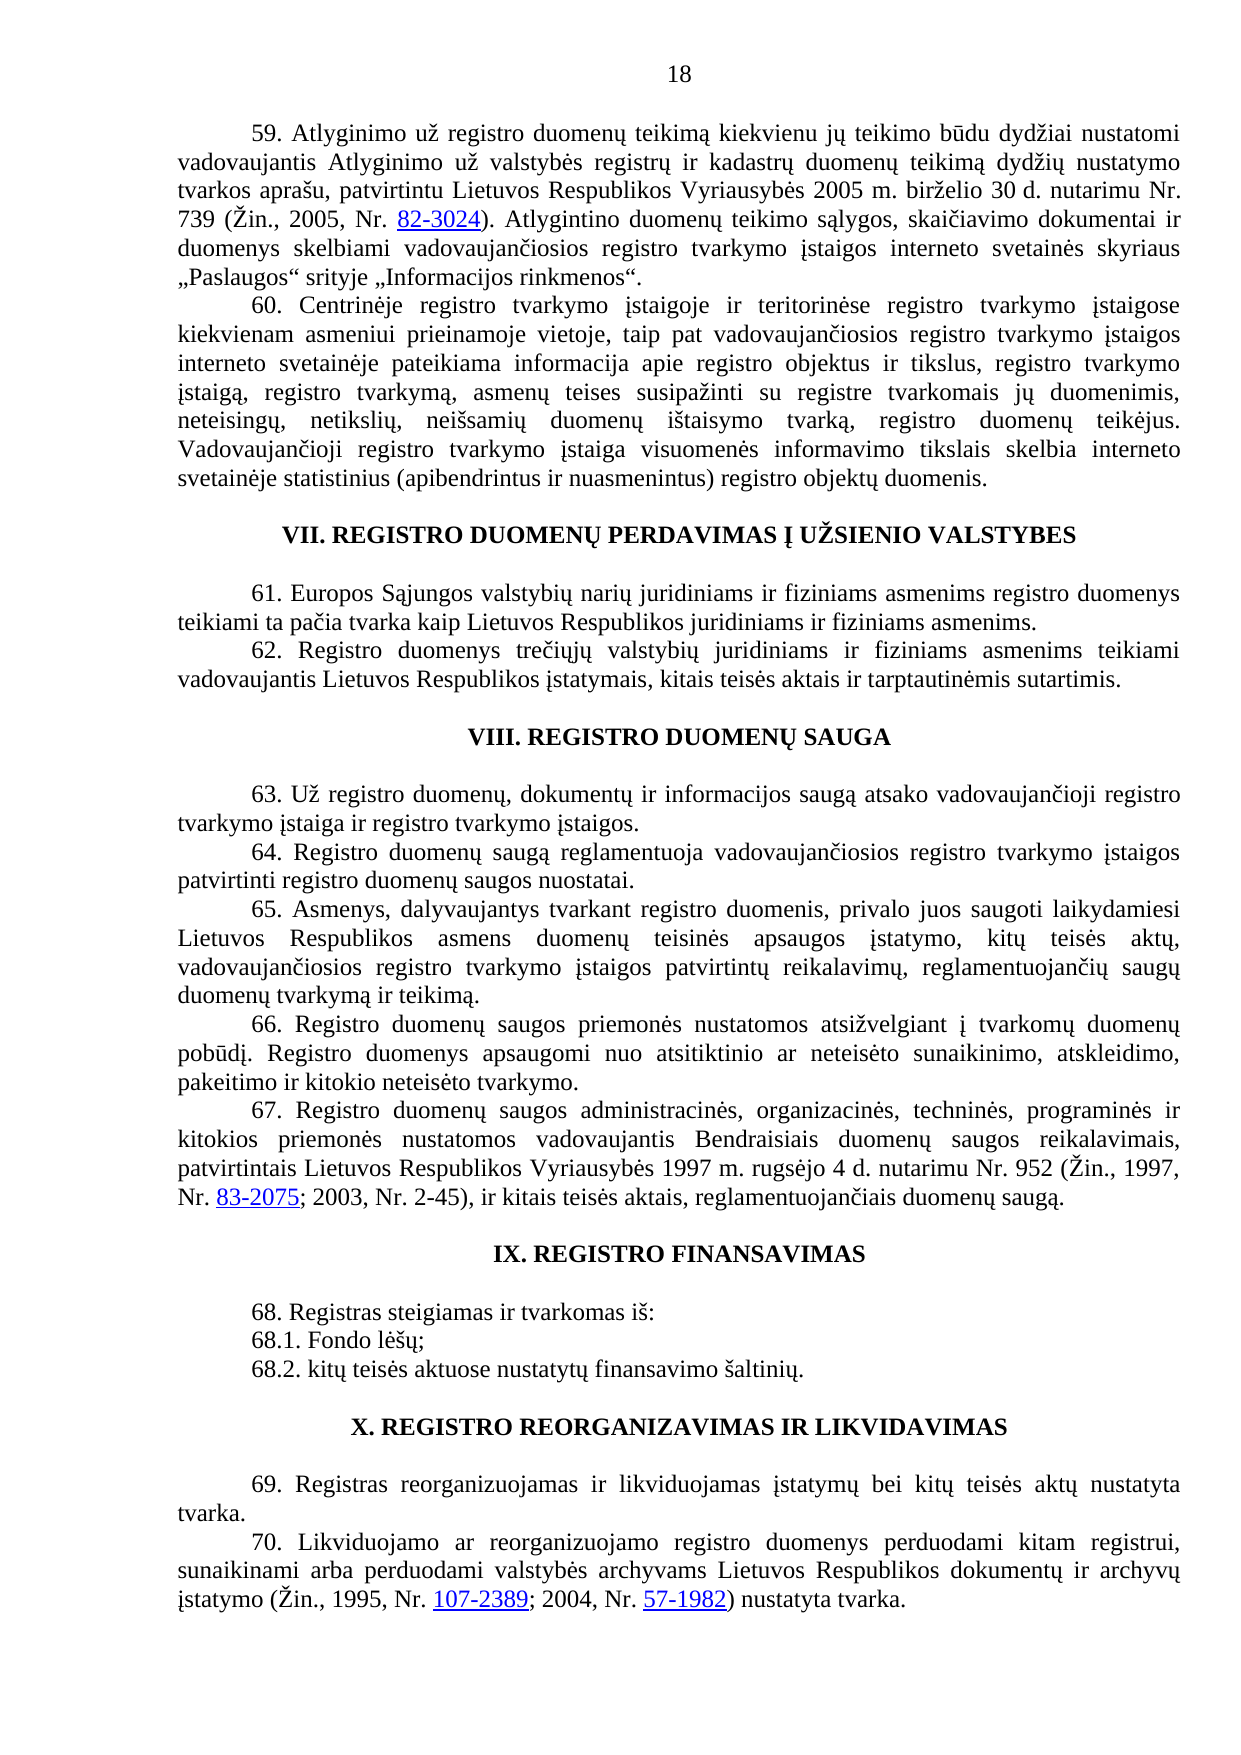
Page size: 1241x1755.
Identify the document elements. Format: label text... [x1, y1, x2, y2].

text 62. Registro duomenys trečiųjų valstybių juridiniams ir fiziniams asmenims teikiami vadovaujantis Lietuvos Respublikos įstatymais, kitais teisės aktais ir tarptautinėmis sutartimis. [177, 636, 1181, 693]
text VII. REGISTRO DUOMENŲ PERDAVIMAS Į UŽSIENIO VALSTYBES [177, 521, 1181, 549]
text 65. Asmenys, dalyvaujantys tvarkant registro duomenis, privalo juos saugoti laikydamiesi Lietuvos Respublikos asmens duomenų teisinės apsaugos įstatymo, kitų teisės aktų, vadovaujančiosios registro tvarkymo įstaigos patvirtintų reikalavimų, reglamentuojančių saugų duomenų tvarkymą ir teikimą. [177, 894, 1181, 1009]
text 68.2. kitų teisės aktuose nustatytų finansavimo šaltinių. [177, 1354, 1181, 1383]
text 64. Registro duomenų saugą reglamentuoja vadovaujančiosios registro tvarkymo įstaigos patvirtinti registro duomenų saugos nuostatai. [177, 837, 1181, 894]
text IX. REGISTRO FINANSAVIMAS [177, 1239, 1181, 1268]
text 68.1. Fondo lėšų; [177, 1326, 1181, 1354]
text 68. Registras steigiamas ir tvarkomas iš: [177, 1297, 1181, 1326]
text 67. Registro duomenų saugos administracinės, organizacinės, techninės, programinės ir kitokios priemonės nustatomos vadovaujantis Bendraisiais duomenų saugos reikalavimais, patvirtintais Lietuvos Respublikos Vyriausybės 1997 m. rugsėjo 4 d. nutarimu Nr. 952 (Žin., 1997, Nr. 83-2075; 2003, Nr. 2-45), ir kitais teisės aktais, reglamentuojančiais duomenų saugą. [177, 1096, 1181, 1211]
text 63. Už registro duomenų, dokumentų ir informacijos saugą atsako vadovaujančioji registro tvarkymo įstaiga ir registro tvarkymo įstaigos. [177, 779, 1181, 837]
text 69. Registras reorganizuojamas ir likviduojamas įstatymų bei kitų teisės aktų nustatyta tvarka. [177, 1469, 1181, 1527]
text 60. Centrinėje registro tvarkymo įstaigoje ir teritorinėse registro tvarkymo įstaigose kiekvienam asmeniui prieinamoje vietoje, taip pat vadovaujančiosios registro tvarkymo įstaigos interneto svetainėje pateikiama informacija apie registro objektus ir tikslus, registro tvarkymo įstaigą, registro tvarkymą, asmenų teises susipažinti su registre tvarkomais jų duomenimis, neteisingų, netikslių, neišsamių duomenų ištaisymo tvarką, registro duomenų teikėjus. Vadovaujančioji registro tvarkymo įstaiga visuomenės informavimo tikslais skelbia interneto svetainėje statistinius (apibendrintus ir nuasmenintus) registro objektų duomenis. [177, 291, 1181, 492]
text VIII. REGISTRO DUOMENŲ SAUGA [177, 722, 1181, 751]
text 61. Europos Sąjungos valstybių narių juridiniams ir fiziniams asmenims registro duomenys teikiami ta pačia tvarka kaip Lietuvos Respublikos juridiniams ir fiziniams asmenims. [177, 578, 1181, 636]
text X. REGISTRO REORGANIZAVIMAS IR LIKVIDAVIMAS [177, 1412, 1181, 1441]
text 59. Atlyginimo už registro duomenų teikimą kiekvienu jų teikimo būdu dydžiai nustatomi vadovaujantis Atlyginimo už valstybės registrų ir kadastrų duomenų teikimą dydžių nustatymo tvarkos aprašu, patvirtintu Lietuvos Respublikos Vyriausybės 2005 m. birželio 30 d. nutarimu Nr. 739 (Žin., 2005, Nr. 82-3024). Atlygintino duomenų teikimo sąlygos, skaičiavimo dokumentai ir duomenys skelbiami vadovaujančiosios registro tvarkymo įstaigos interneto svetainės skyriaus „Paslaugos“ srityje „Informacijos rinkmenos“. [177, 118, 1181, 291]
text 66. Registro duomenų saugos priemonės nustatomos atsižvelgiant į tvarkomų duomenų pobūdį. Registro duomenys apsaugomi nuo atsitiktinio ar neteisėto sunaikinimo, atskleidimo, pakeitimo ir kitokio neteisėto tvarkymo. [177, 1009, 1181, 1096]
text 70. Likviduojamo ar reorganizuojamo registro duomenys perduodami kitam registrui, sunaikinami arba perduodami valstybės archyvams Lietuvos Respublikos dokumentų ir archyvų įstatymo (Žin., 1995, Nr. 107-2389; 2004, Nr. 57-1982) nustatyta tvarka. [177, 1527, 1181, 1613]
